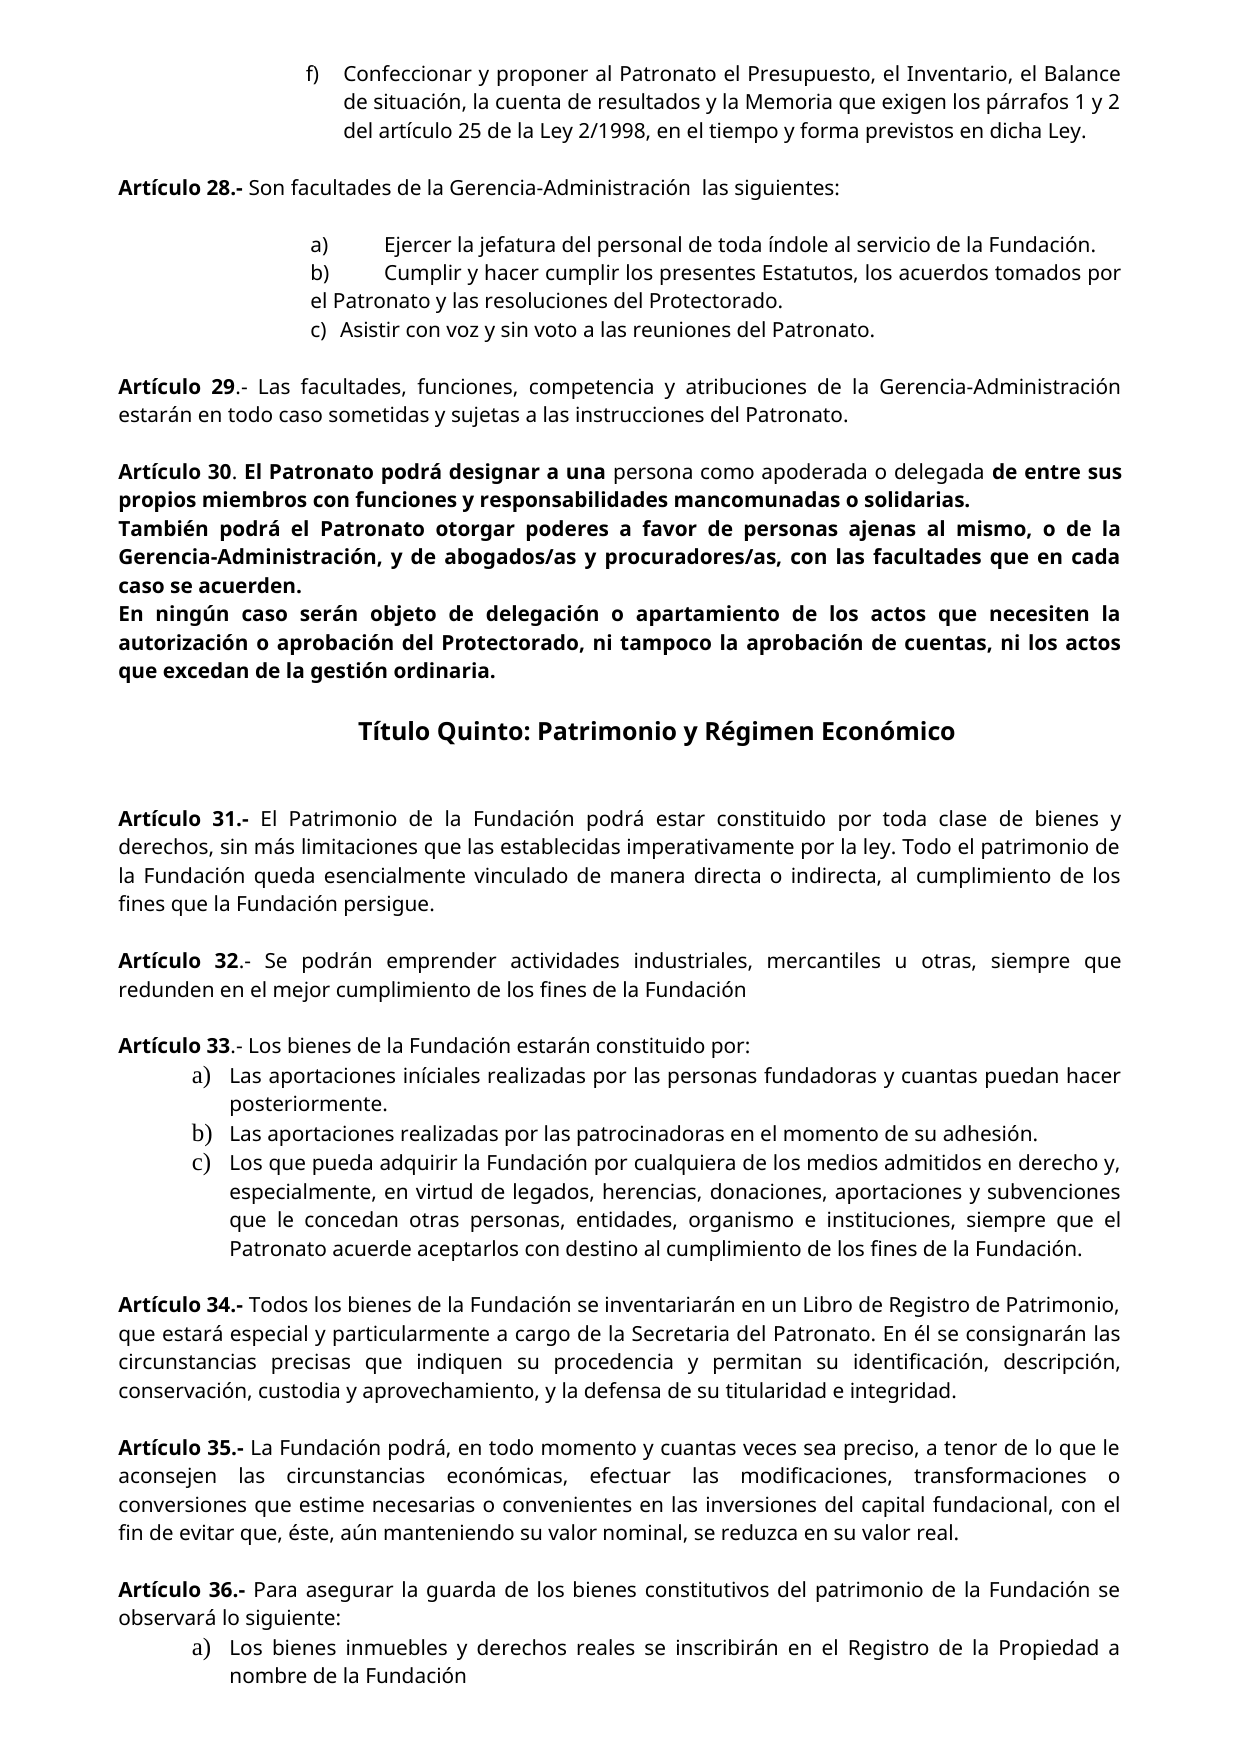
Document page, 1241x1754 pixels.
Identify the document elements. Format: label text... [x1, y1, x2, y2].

text En ningún caso serán objeto de delegación o apartamiento de los actos que necesiten la autorización o aprobación del Protectorado, ni tampoco la aprobación de cuentas, ni los actos que excedan de la gestión ordinaria. [118, 599, 1122, 685]
list Las aportaciones realizadas por las patrocinadoras en el momento de su adhesión. [192, 1118, 1122, 1147]
text Artículo 28.- Son facultades de la Gerencia-Administración las siguientes: [118, 173, 1122, 201]
text Artículo 29.- Las facultades, funciones, competencia y atribuciones de la Gerencia-Administración estarán en todo caso sometidas y sujetas a las instrucciones del Patronato. [118, 372, 1122, 429]
text Título Quinto: Patrimonio y Régimen Económico [118, 713, 1122, 747]
list Ejercer la jefatura del personal de toda índole al servicio de la Fundación. [310, 230, 1122, 258]
list Los que pueda adquirir la Fundación por cualquiera de los medios admitidos en derecho y, especialmente, en virtud de legados, herencias, donaciones, aportaciones y subvenciones que le concedan otras personas, entidades, organismo e instituciones, siempre que el Patronato acuerde aceptarlos con destino al cumplimiento de los fines de la Fundación. [192, 1147, 1122, 1262]
list Los bienes inmuebles y derechos reales se inscribirán en el Registro de la Propiedad a nombre de la Fundación [192, 1632, 1122, 1690]
text Artículo 30. El Patronato podrá designar a una persona como apoderada o delegada de entre sus propios miembros con funciones y responsabilidades mancomunadas o solidarias. [118, 457, 1122, 514]
list Asistir con voz y sin voto a las reuniones del Patronato. [310, 315, 1122, 343]
list Confeccionar y proponer al Patronato el Presupuesto, el Inventario, el Balance de situación, la cuenta de resultados y la Memoria que exigen los párrafos 1 y 2 del artículo 25 de la Ley 2/1998, en el tiempo y forma previstos en dicha Ley. [306, 59, 1122, 144]
text Artículo 33.- Los bienes de la Fundación estarán constituido por: [118, 1032, 1122, 1060]
text Artículo 35.- La Fundación podrá, en todo momento y cuantas veces sea preciso, a tenor de lo que le aconsejen las circunstancias económicas, efectuar las modificaciones, transformaciones o conversiones que estime necesarias o convenientes en las inversiones del capital fundacional, con el fin de evitar que, éste, aún manteniendo su valor nominal, se reduzca en su valor real. [118, 1433, 1122, 1547]
list Las aportaciones iníciales realizadas por las personas fundadoras y cuantas puedan hacer posteriormente. [192, 1060, 1122, 1118]
text Artículo 32.- Se podrán emprender actividades industriales, mercantiles u otras, siempre que redunden en el mejor cumplimiento de los fines de la Fundación [118, 946, 1122, 1003]
text Artículo 34.- Todos los bienes de la Fundación se inventariarán en un Libro de Registro de Patrimonio, que estará especial y particularmente a cargo de la Secretaria del Patronato. En él se consignarán las circunstancias precisas que indiquen su procedencia y permitan su identificación, descripción, conservación, custodia y aprovechamiento, y la defensa de su titularidad e integridad. [118, 1291, 1122, 1404]
text Artículo 36.- Para asegurar la guarda de los bienes constitutivos del patrimonio de la Fundación se observará lo siguiente: [118, 1575, 1122, 1632]
list Cumplir y hacer cumplir los presentes Estatutos, los acuerdos tomados por el Patronato y las resoluciones del Protectorado. [310, 258, 1122, 315]
text Artículo 31.- El Patrimonio de la Fundación podrá estar constituido por toda clase de bienes y derechos, sin más limitaciones que las establecidas imperativamente por la ley. Todo el patrimonio de la Fundación queda esencialmente vinculado de manera directa o indirecta, al cumplimiento de los fines que la Fundación persigue. [118, 804, 1122, 918]
text También podrá el Patronato otorgar poderes a favor de personas ajenas al mismo, o de la Gerencia-Administración, y de abogados/as y procuradores/as, con las facultades que en cada caso se acuerden. [118, 514, 1122, 599]
